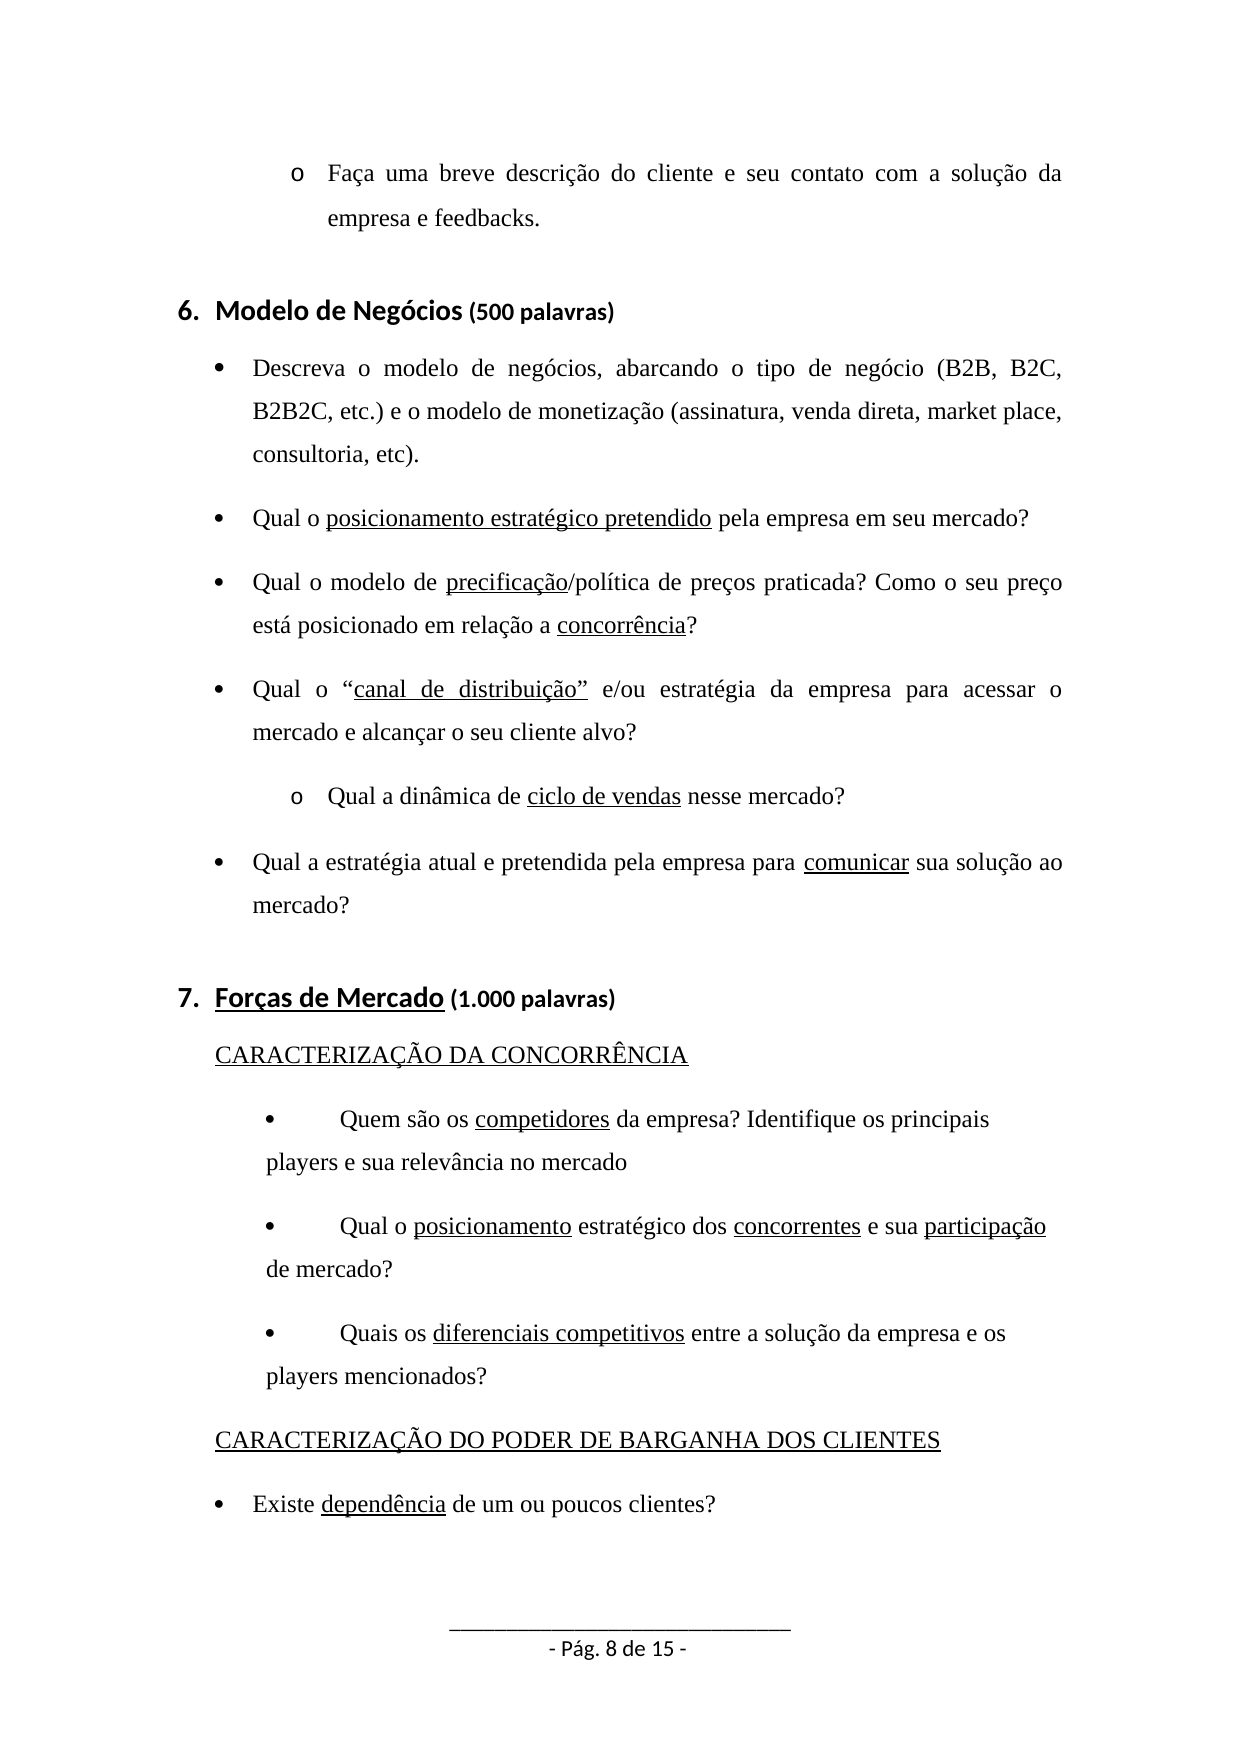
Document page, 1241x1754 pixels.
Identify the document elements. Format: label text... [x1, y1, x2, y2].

list Qual o modelo de precificação/política de preços praticada? Como o seu preço está posicionado em relação a concorrência? [215, 567, 1063, 639]
list Quem são os competidores da empresa? Identifique os principais players e sua relevância no mercado [266, 1104, 1063, 1176]
list Faça uma breve descrição do cliente e seu contato com a solução da empresa e feedbacks. [290, 158, 1063, 232]
list Qual o posicionamento estratégico dos concorrentes e sua participação de mercado? [266, 1211, 1063, 1283]
list Qual o posicionamento estratégico pretendido pela empresa em seu mercado? [215, 503, 1063, 532]
text CARACTERIZAÇÃO DO PODER DE BARGANHA DOS CLIENTES [177, 1425, 1063, 1454]
list Descreva o modelo de negócios, abarcando o tipo de negócio (B2B, B2C, B2B2C, etc.) e o modelo de monetização (assinatura, venda direta, market place, consultoria, etc). [215, 353, 1063, 468]
subtitle Modelo de Negócios (500 palavras) [177, 292, 1063, 328]
text CARACTERIZAÇÃO DA CONCORRÊNCIA [177, 1040, 1063, 1069]
list Quais os diferenciais competitivos entre a solução da empresa e os players mencionados? [266, 1318, 1063, 1390]
list Qual a dinâmica de ciclo de vendas nesse mercado? [290, 781, 1063, 811]
subtitle Forças de Mercado (1.000 palavras) [177, 979, 1063, 1015]
list Qual a estratégia atual e pretendida pela empresa para comunicar sua solução ao mercado? [215, 847, 1063, 919]
list Existe dependência de um ou poucos clientes? [215, 1489, 1063, 1518]
list Qual o “canal de distribuição” e/ou estratégia da empresa para acessar o mercado e alcançar o seu cliente alvo? [215, 674, 1063, 746]
